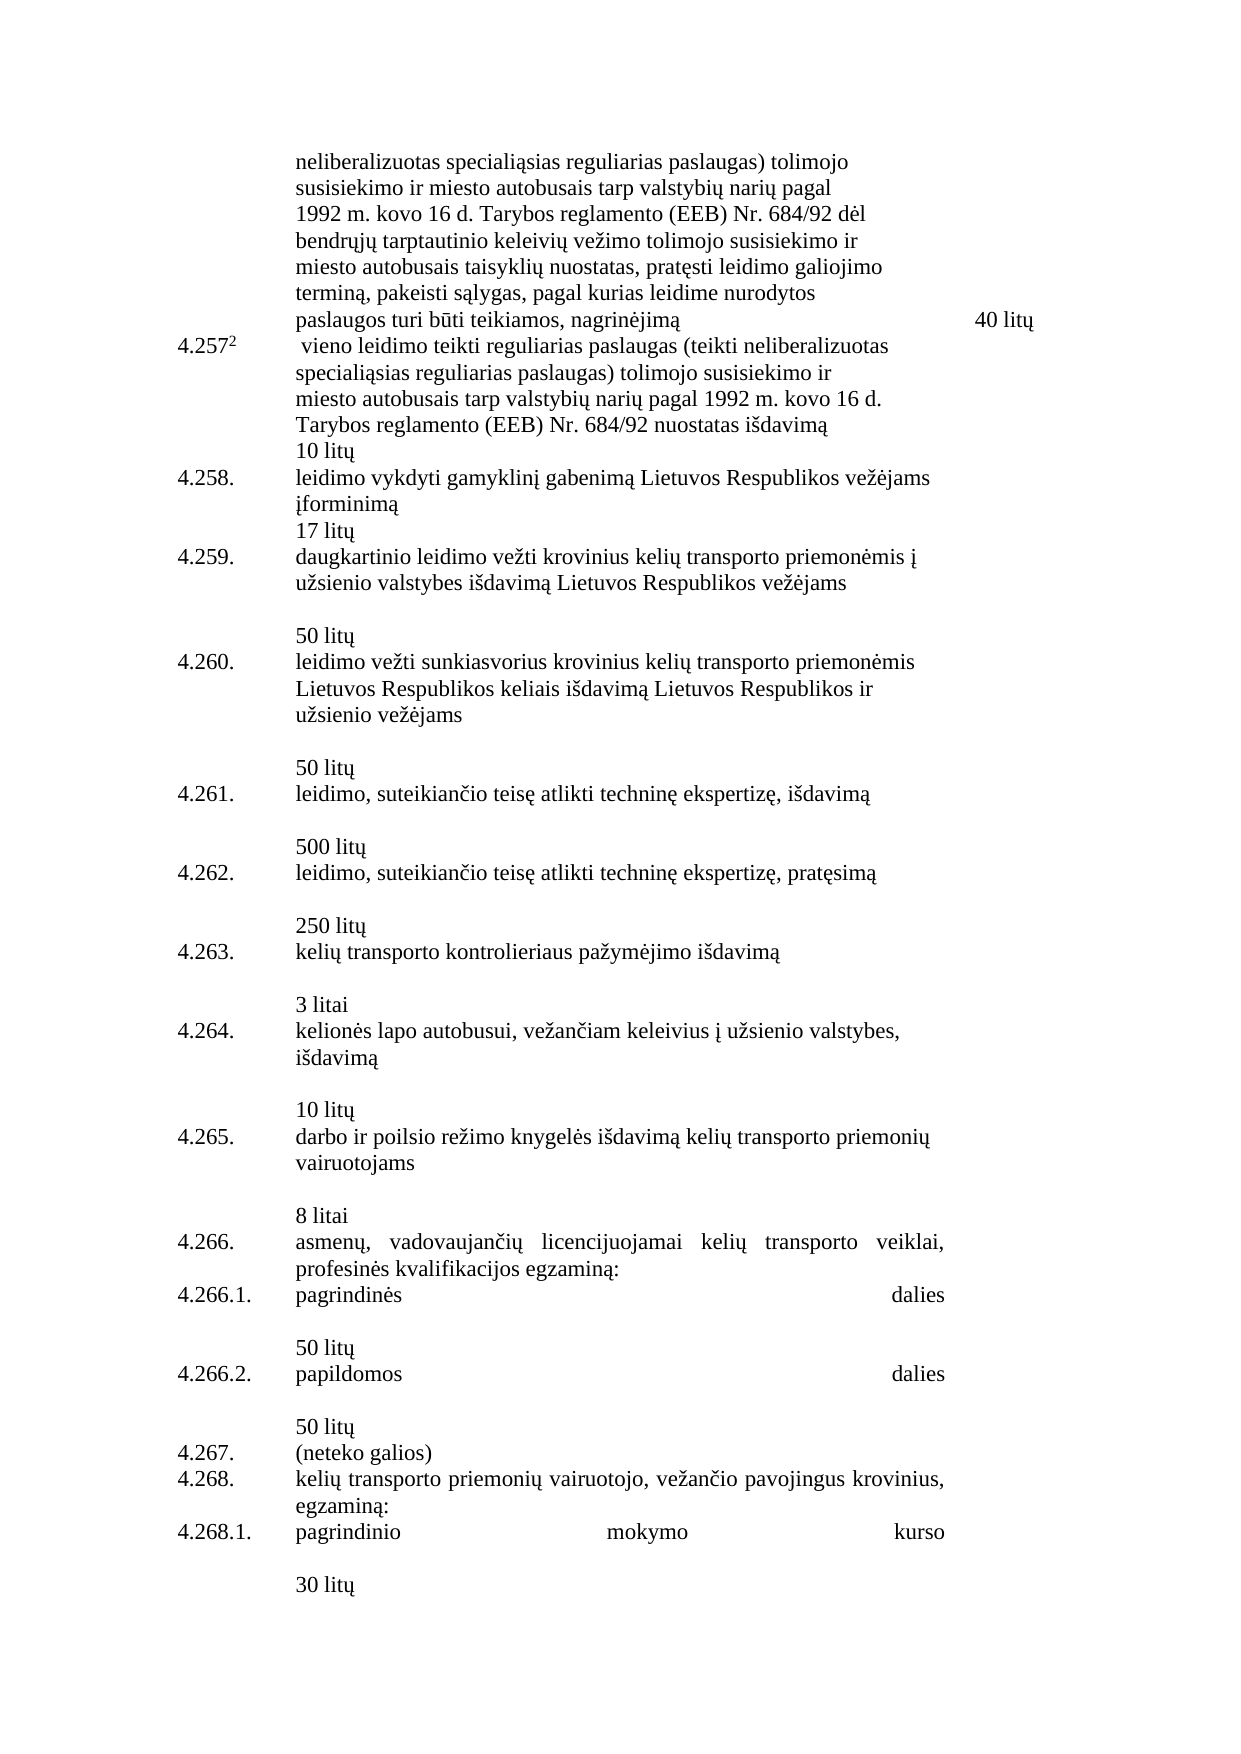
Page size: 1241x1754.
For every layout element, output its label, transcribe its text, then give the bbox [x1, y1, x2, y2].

text 4.262. leidimo, suteikiančio teisę atlikti techninę ekspertizę, pratęsimą 250 litų [177, 859, 945, 938]
text 4.258. leidimo vykdyti gamyklinį gabenimą Lietuvos Respublikos vežėjams [177, 464, 945, 490]
text 1992 m. kovo 16 d. Tarybos reglamento (EEB) Nr. 684/92 dėl [177, 200, 1122, 227]
text 4.267. (neteko galios) [177, 1439, 945, 1465]
text miesto autobusais tarp valstybių narių pagal 1992 m. kovo 16 d. [177, 385, 1122, 411]
text 4.268. kelių transporto priemonių vairuotojo, vežančio pavojingus krovinius, egzaminą: [177, 1465, 945, 1518]
text neliberalizuotas specialiąsias reguliarias paslaugas) tolimojo [177, 148, 1122, 174]
text 4.268.1. pagrindinio mokymo kurso 30 litų [177, 1518, 945, 1597]
text Tarybos reglamento (EEB) Nr. 684/92 nuostatas išdavimą 10 litų [177, 411, 945, 464]
text 4.259. daugkartinio leidimo vežti krovinius kelių transporto priemonėmis į užsienio valstybes išdavimą Lietuvos Respublikos vežėjams 50 litų [177, 543, 945, 648]
text 4.266.1. pagrindinės dalies 50 litų [177, 1281, 945, 1360]
text terminą, pakeisti sąlygas, pagal kurias leidime nurodytos [177, 279, 1122, 306]
text bendrųjų tarptautinio keleivių vežimo tolimojo susisiekimo ir [177, 227, 1122, 253]
text 4.265. darbo ir poilsio režimo knygelės išdavimą kelių transporto priemonių vairuotojams 8 litai [177, 1123, 945, 1228]
text 4.266.2. papildomos dalies 50 litų [177, 1360, 945, 1439]
text 4.260. leidimo vežti sunkiasvorius krovinius kelių transporto priemonėmis Lietuvos Respublikos keliais išdavimą Lietuvos Respublikos ir užsienio vežėjams 50 litų [177, 648, 945, 780]
text įforminimą 17 litų [177, 490, 945, 543]
text 4.264. kelionės lapo autobusui, vežančiam keleivius į užsienio valstybes, išdavimą 10 litų [177, 1017, 945, 1123]
text specialiąsias reguliarias paslaugas) tolimojo susisiekimo ir [177, 358, 1122, 385]
text miesto autobusais taisyklių nuostatas, pratęsti leidimo galiojimo [177, 253, 1122, 279]
text 4.261. leidimo, suteikiančio teisę atlikti techninę ekspertizę, išdavimą 500 litų [177, 780, 945, 859]
text 4.263. kelių transporto kontrolieriaus pažymėjimo išdavimą 3 litai [177, 938, 945, 1017]
text 4.2572 vieno leidimo teikti reguliarias paslaugas (teikti neliberalizuotas [177, 332, 1122, 358]
text 4.266. asmenų, vadovaujančių licencijuojamai kelių transporto veiklai, profesinės kvalifikacijos egzaminą: [177, 1228, 945, 1281]
text paslaugos turi būti teikiamos, nagrinėjimą 40 litų [177, 306, 1122, 332]
text susisiekimo ir miesto autobusais tarp valstybių narių pagal [177, 174, 1122, 200]
